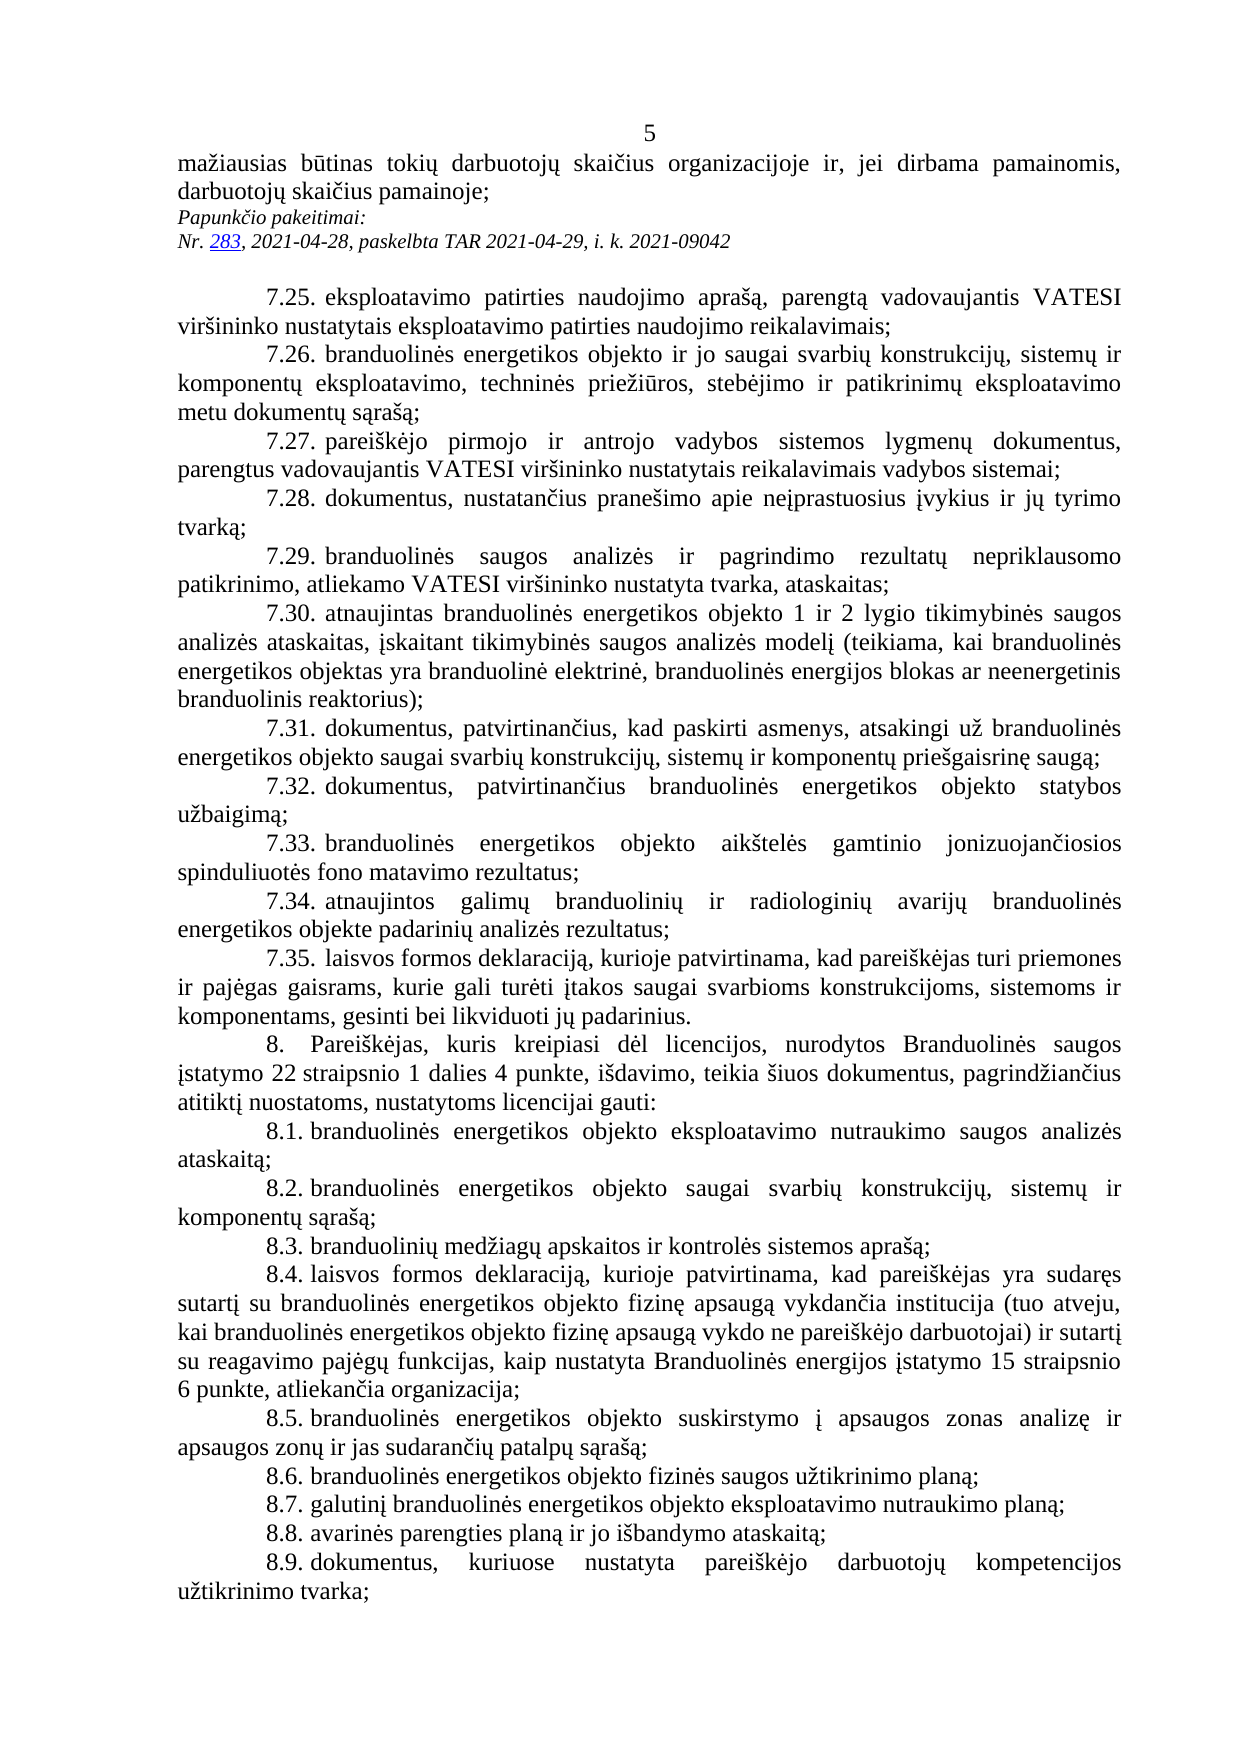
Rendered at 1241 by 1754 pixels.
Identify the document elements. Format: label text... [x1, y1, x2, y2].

text 8.3. branduolinių medžiagų apskaitos ir kontrolės sistemos aprašą; [177, 1231, 1122, 1259]
text 8.8. avarinės parengties planą ir jo išbandymo ataskaitą; [177, 1518, 1122, 1547]
text 8.7. galutinį branduolinės energetikos objekto eksploatavimo nutraukimo planą; [177, 1489, 1122, 1518]
text 7.33. branduolinės energetikos objekto aikštelės gamtinio jonizuojančiosios spinduliuotės fono matavimo rezultatus; [177, 828, 1122, 886]
text 8.6. branduolinės energetikos objekto fizinės saugos užtikrinimo planą; [177, 1461, 1122, 1489]
text 7.29. branduolinės saugos analizės ir pagrindimo rezultatų nepriklausomo patikrinimo, atliekamo VATESI viršininko nustatyta tvarka, ataskaitas; [177, 541, 1122, 598]
text Papunkčio pakeitimai: [177, 205, 1122, 229]
text 8.1. branduolinės energetikos objekto eksploatavimo nutraukimo saugos analizės ataskaitą; [177, 1116, 1122, 1173]
text 8.5. branduolinės energetikos objekto suskirstymo į apsaugos zonas analizę ir apsaugos zonų ir jas sudarančių patalpų sąrašą; [177, 1403, 1122, 1461]
text 8.9. dokumentus, kuriuose nustatyta pareiškėjo darbuotojų kompetencijos užtikrinimo tvarka; [177, 1547, 1122, 1604]
text 7.28. dokumentus, nustatančius pranešimo apie neįprastuosius įvykius ir jų tyrimo tvarką; [177, 483, 1122, 541]
text 7.25. eksploatavimo patirties naudojimo aprašą, parengtą vadovaujantis VATESI viršininko nustatytais eksploatavimo patirties naudojimo reikalavimais; [177, 282, 1122, 339]
text 8.4. laisvos formos deklaraciją, kurioje patvirtinama, kad pareiškėjas yra sudaręs sutartį su branduolinės energetikos objekto fizinę apsaugą vykdančia institucija (tuo atveju, kai branduolinės energetikos objekto fizinę apsaugą vykdo ne pareiškėjo darbuotojai) ir sutartį su reagavimo pajėgų funkcijas, kaip nustatyta Branduolinės energijos įstatymo 15 straipsnio 6 punkte, atliekančia organizacija; [177, 1259, 1122, 1403]
text 7.32. dokumentus, patvirtinančius branduolinės energetikos objekto statybos užbaigimą; [177, 771, 1122, 828]
text 7.27. pareiškėjo pirmojo ir antrojo vadybos sistemos lygmenų dokumentus, parengtus vadovaujantis VATESI viršininko nustatytais reikalavimais vadybos sistemai; [177, 426, 1122, 483]
text 8.2. branduolinės energetikos objekto saugai svarbių konstrukcijų, sistemų ir komponentų sąrašą; [177, 1173, 1122, 1231]
text 7.35. laisvos formos deklaraciją, kurioje patvirtinama, kad pareiškėjas turi priemones ir pajėgas gaisrams, kurie gali turėti įtakos saugai svarbioms konstrukcijoms, sistemoms ir komponentams, gesinti bei likviduoti jų padarinius. [177, 943, 1122, 1029]
text 7.34. atnaujintos galimų branduolinių ir radiologinių avarijų branduolinės energetikos objekte padarinių analizės rezultatus; [177, 886, 1122, 943]
text 7.31. dokumentus, patvirtinančius, kad paskirti asmenys, atsakingi už branduolinės energetikos objekto saugai svarbių konstrukcijų, sistemų ir komponentų priešgaisrinę saugą; [177, 713, 1122, 771]
text Nr. 283, 2021-04-28, paskelbta TAR 2021-04-29, i. k. 2021-09042 [177, 229, 1122, 253]
text 7.26. branduolinės energetikos objekto ir jo saugai svarbių konstrukcijų, sistemų ir komponentų eksploatavimo, techninės priežiūros, stebėjimo ir patikrinimų eksploatavimo metu dokumentų sąrašą; [177, 339, 1122, 426]
text 7.30. atnaujintas branduolinės energetikos objekto 1 ir 2 lygio tikimybinės saugos analizės ataskaitas, įskaitant tikimybinės saugos analizės modelį (teikiama, kai branduolinės energetikos objektas yra branduolinė elektrinė, branduolinės energijos blokas ar neenergetinis branduolinis reaktorius); [177, 598, 1122, 713]
text 8. Pareiškėjas, kuris kreipiasi dėl licencijos, nurodytos Branduolinės saugos įstatymo 22 straipsnio 1 dalies 4 punkte, išdavimo, teikia šiuos dokumentus, pagrindžiančius atitiktį nuostatoms, nustatytoms licencijai gauti: [177, 1029, 1122, 1116]
text mažiausias būtinas tokių darbuotojų skaičius organizacijoje ir, jei dirbama pamainomis, darbuotojų skaičius pamainoje; [177, 148, 1122, 205]
